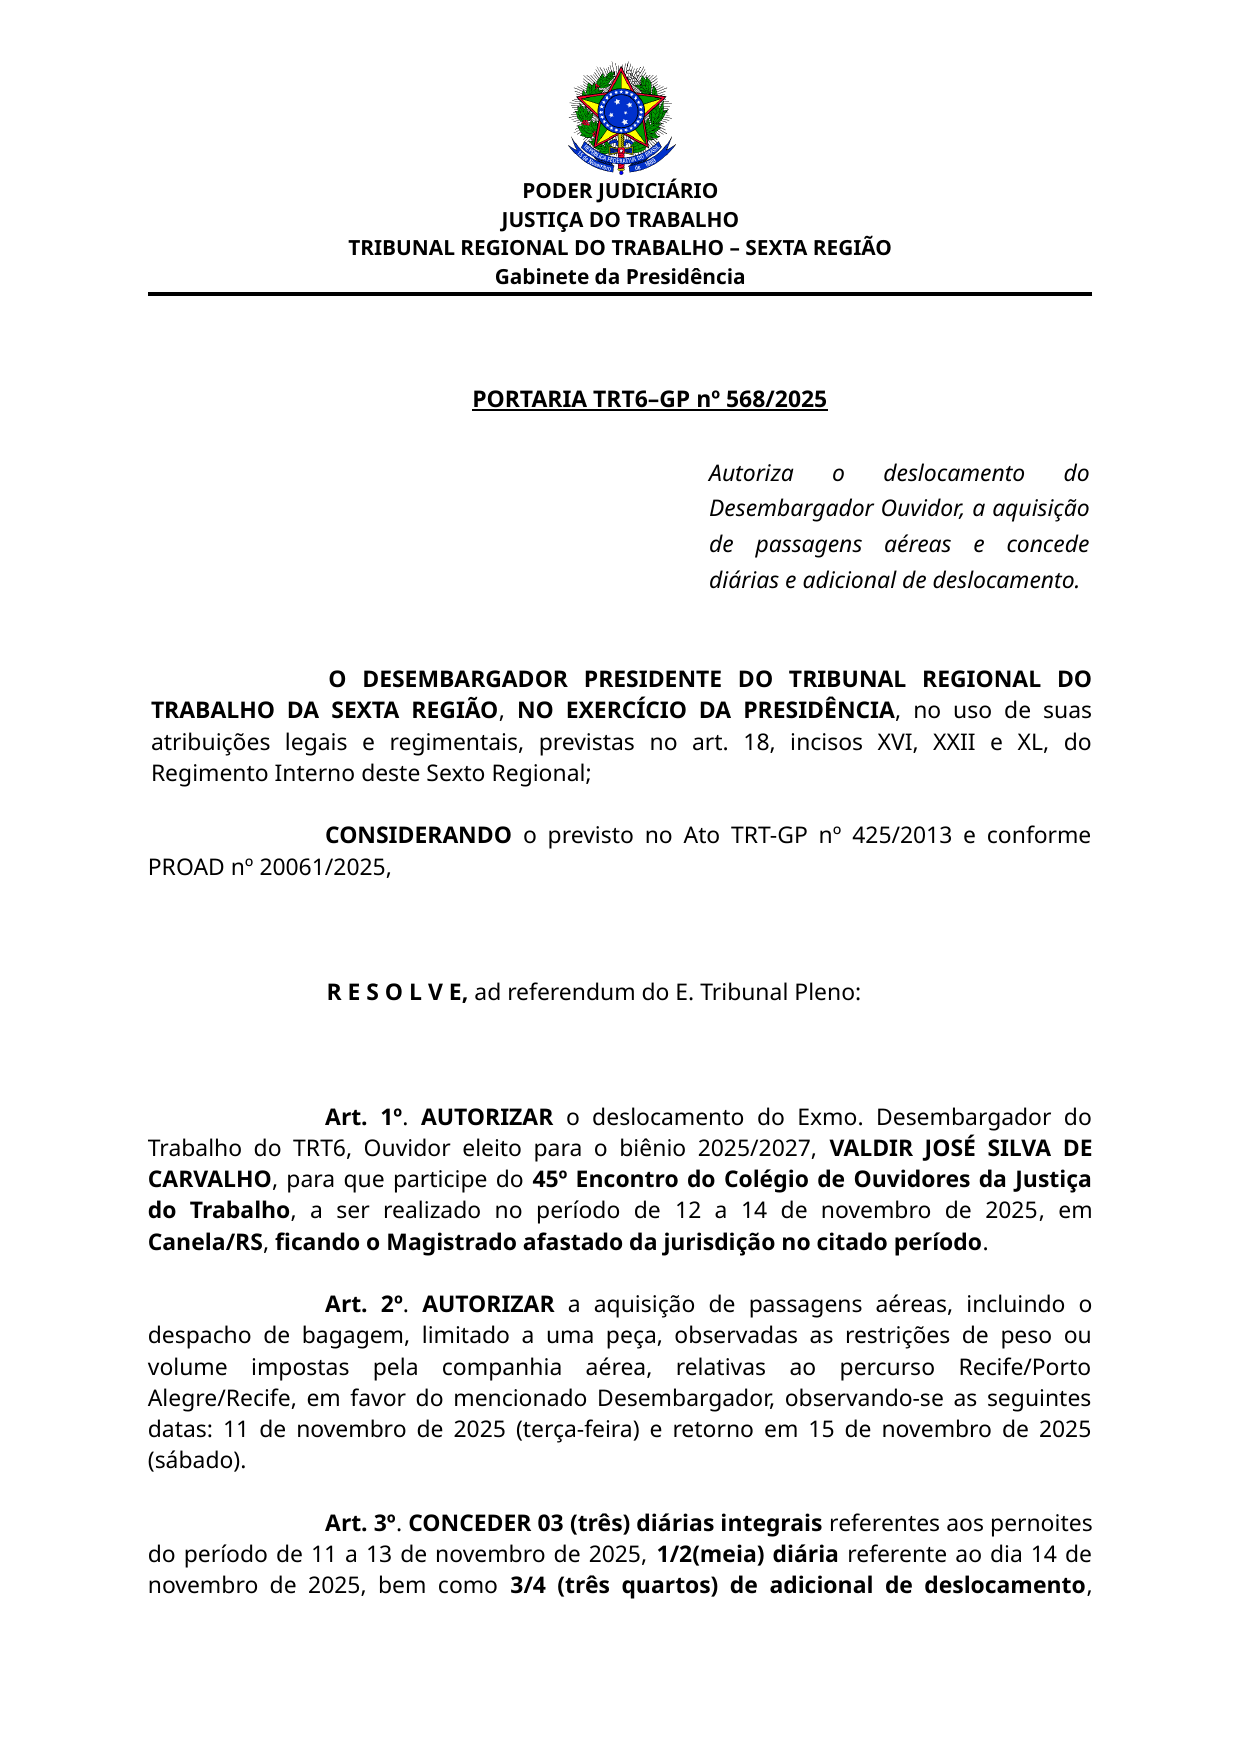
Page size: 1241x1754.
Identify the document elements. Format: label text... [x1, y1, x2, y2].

text PODER JUDICIÁRIO [148, 177, 1092, 205]
text Art. 2º. AUTORIZAR a aquisição de passagens aéreas, incluindo o despacho de bagagem, limitado a uma peça, observadas as restrições de peso ou volume impostas pela companhia aérea, relativas ao percurso Recife/Porto Alegre/Recife, em favor do mencionado Desembargador, observando-se as seguintes datas: 11 de novembro de 2025 (terça-feira) e retorno em 15 de novembro de 2025 (sábado). [148, 1288, 1093, 1475]
text O DESEMBARGADOR PRESIDENTE DO TRIBUNAL REGIONAL DO TRABALHO DA SEXTA REGIÃO, NO EXERCÍCIO DA PRESIDÊNCIA, no uso de suas atribuições legais e regimentais, previstas no art. 18, incisos XVI, XXII e XL, do Regimento Interno deste Sexto Regional; [151, 663, 1093, 788]
text Art. 3º. CONCEDER 03 (três) diárias integrais referentes aos pernoites do período de 11 a 13 de novembro de 2025, 1/2(meia) diária referente ao dia 14 de novembro de 2025, bem como 3/4 (três quartos) de adicional de deslocamento, [148, 1506, 1093, 1600]
text Autoriza o deslocamento do Desembargador Ouvidor, a aquisição de passagens aéreas e concede diárias e adicional de deslocamento. [709, 456, 1092, 596]
text R E S O L V E, ad referendum do E. Tribunal Pleno: [149, 975, 1093, 1006]
text Gabinete da Presidência [148, 262, 1092, 292]
text TRIBUNAL REGIONAL DO TRABALHO – SEXTA REGIÃO [148, 233, 1092, 262]
text PORTARIA TRT6–GP nº 568/2025 [207, 383, 1093, 414]
text Art. 1º. AUTORIZAR o deslocamento do Exmo. Desembargador do Trabalho do TRT6, Ouvidor eleito para o biênio 2025/2027, VALDIR JOSÉ SILVA DE CARVALHO, para que participe do 45º Encontro do Colégio de Ouvidores da Justiça do Trabalho, a ser realizado no período de 12 a 14 de novembro de 2025, em Canela/RS, ficando o Magistrado afastado da jurisdição no citado período. [148, 1100, 1093, 1256]
text JUSTIÇA DO TRABALHO [148, 205, 1092, 233]
text CONSIDERANDO o previsto no Ato TRT-GP nº 425/2013 e conforme PROAD nº 20061/2025, [148, 819, 1093, 881]
